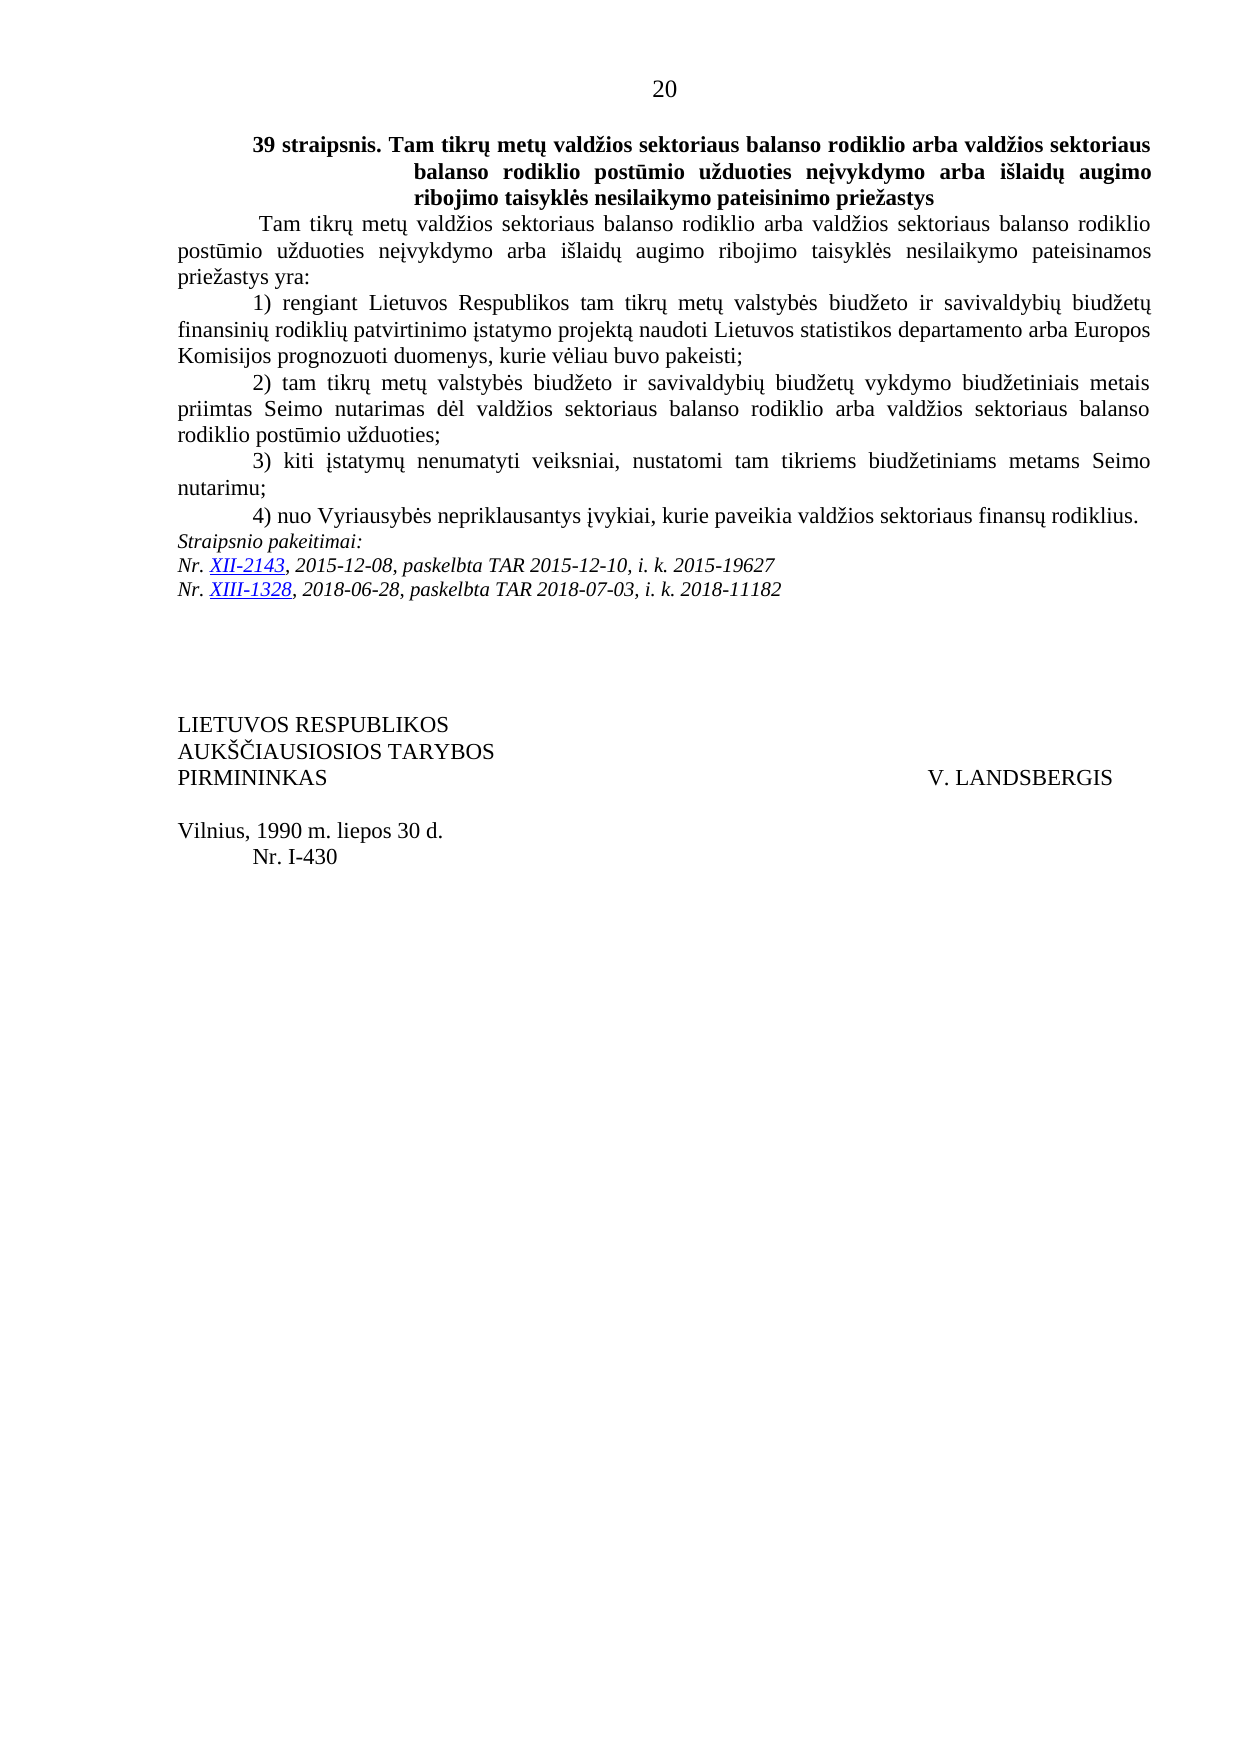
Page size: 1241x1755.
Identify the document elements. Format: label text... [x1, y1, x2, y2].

text PIRMININKAS V. LANDSBERGIS [177, 764, 1152, 791]
text Straipsnio pakeitimai: [177, 529, 1152, 553]
text AUKŠČIAUSIOSIOS TARYBOS [177, 738, 1152, 764]
text 3) kiti įstatymų nenumatyti veiksniai, nustatomi tam tikriems biudžetiniams metams Seimo nutarimu; [177, 448, 1152, 500]
text LIETUVOS RESPUBLIKOS [177, 711, 1152, 738]
text Vilnius, 1990 m. liepos 30 d. [177, 817, 1152, 843]
text 2) tam tikrų metų valstybės biudžeto ir savivaldybių biudžetų vykdymo biudžetiniais metais priimtas Seimo nutarimas dėl valdžios sektoriaus balanso rodiklio arba valdžios sektoriaus balanso rodiklio postūmio užduoties; [177, 368, 1152, 448]
text 1) rengiant Lietuvos Respublikos tam tikrų metų valstybės biudžeto ir savivaldybių biudžetų finansinių rodiklių patvirtinimo įstatymo projektą naudoti Lietuvos statistikos departamento arba Europos Komisijos prognozuoti duomenys, kurie vėliau buvo pakeisti; [177, 289, 1152, 368]
text 4) nuo Vyriausybės nepriklausantys įvykiai, kurie paveikia valdžios sektoriaus finansų rodiklius. [177, 500, 1152, 529]
text Tam tikrų metų valdžios sektoriaus balanso rodiklio arba valdžios sektoriaus balanso rodiklio postūmio užduoties neįvykdymo arba išlaidų augimo ribojimo taisyklės nesilaikymo pateisinamos priežastys yra: [177, 210, 1152, 289]
text Nr. XIII-1328, 2018-06-28, paskelbta TAR 2018-07-03, i. k. 2018-11182 [177, 577, 1152, 601]
text Nr. XII-2143, 2015-12-08, paskelbta TAR 2015-12-10, i. k. 2015-19627 [177, 553, 1152, 577]
text Nr. I-430 [177, 843, 1152, 869]
text 39 straipsnis. Tam tikrų metų valdžios sektoriaus balanso rodiklio arba valdžios sektoriaus balanso rodiklio postūmio užduoties neįvykdymo arba išlaidų augimo ribojimo taisyklės nesilaikymo pateisinimo priežastys [252, 131, 1152, 210]
